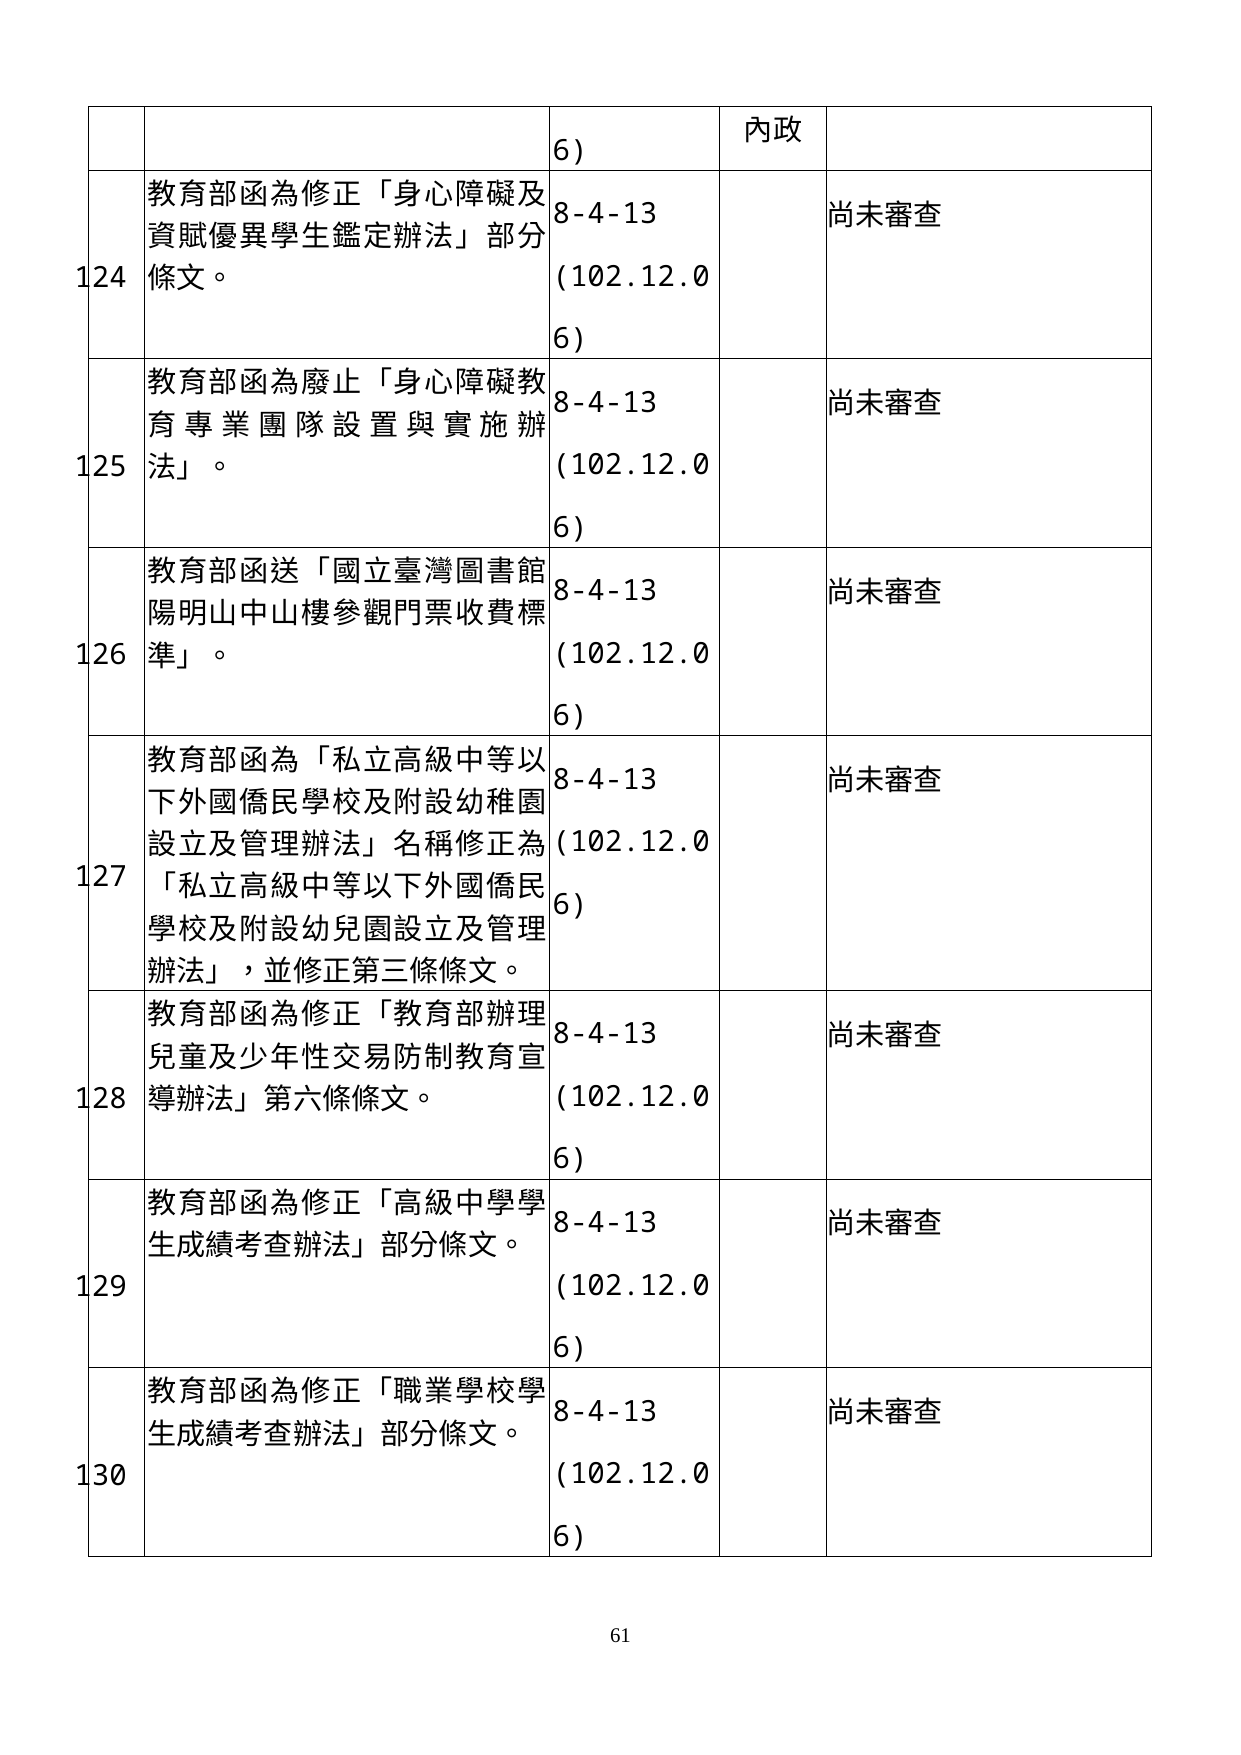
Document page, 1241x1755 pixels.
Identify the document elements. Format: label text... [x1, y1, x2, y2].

table_cell [720, 548, 826, 735]
table_cell [89, 1368, 144, 1556]
table_cell [720, 359, 826, 547]
table_cell [89, 107, 144, 169]
table_cell 8-4-13 (102.12.06) [550, 736, 719, 990]
table_cell 尚未審查 [827, 1368, 1151, 1556]
table_cell [720, 1180, 826, 1367]
table_cell 8-4-13 (102.12.06) [550, 171, 719, 358]
table_cell 教育部函為修正「教育部辦理兒童及少年性交易防制教育宣導辦法」第六條條文。 [145, 991, 549, 1178]
table_cell 教育部函為修正「高級中學學生成績考查辦法」部分條文。 [145, 1180, 549, 1367]
table_cell 教育部函為修正「職業學校學生成績考查辦法」部分條文。 [145, 1368, 549, 1556]
table_cell [720, 1368, 826, 1556]
table_cell 8-4-13 (102.12.06) [550, 1368, 719, 1556]
table_cell 8-4-13 (102.12.06) [550, 991, 719, 1178]
table_cell 教育部函為廢止「身心障礙教育專業團隊設置與實施辦法」。 [145, 359, 549, 547]
table_cell 8-4-13 (102.12.06) [550, 1180, 719, 1367]
table_cell 8-4-13 (102.12.06) [550, 548, 719, 735]
table_cell [720, 991, 826, 1178]
table_cell [89, 359, 144, 547]
table_cell 教育部函送「國立臺灣圖書館陽明山中山樓參觀門票收費標準」。 [145, 548, 549, 735]
table_cell [720, 171, 826, 358]
table_cell [89, 991, 144, 1178]
table_cell 尚未審查 [827, 991, 1151, 1178]
table_cell 尚未審查 [827, 171, 1151, 358]
table_cell 內政 [720, 107, 826, 169]
table_cell [720, 736, 826, 990]
table_cell 尚未審查 [827, 359, 1151, 547]
table_cell [145, 107, 549, 169]
table_cell 尚未審查 [827, 736, 1151, 990]
table_cell [827, 107, 1151, 169]
table_cell 教育部函為「私立高級中等以下外國僑民學校及附設幼稚園設立及管理辦法」名稱修正為「私立高級中等以下外國僑民學校及附設幼兒園設立及管理辦法」，並修正第三條條文。 [145, 736, 549, 990]
table_cell 8-4-13 (102.12.06) [550, 359, 719, 547]
table_cell [89, 1180, 144, 1367]
table_cell 尚未審查 [827, 548, 1151, 735]
table_cell 教育部函為修正「身心障礙及資賦優異學生鑑定辦法」部分條文。 [145, 171, 549, 358]
table_cell 6) [550, 107, 719, 169]
table_cell 尚未審查 [827, 1180, 1151, 1367]
table_cell [89, 548, 144, 735]
table_cell [89, 171, 144, 358]
table_cell [89, 736, 144, 990]
